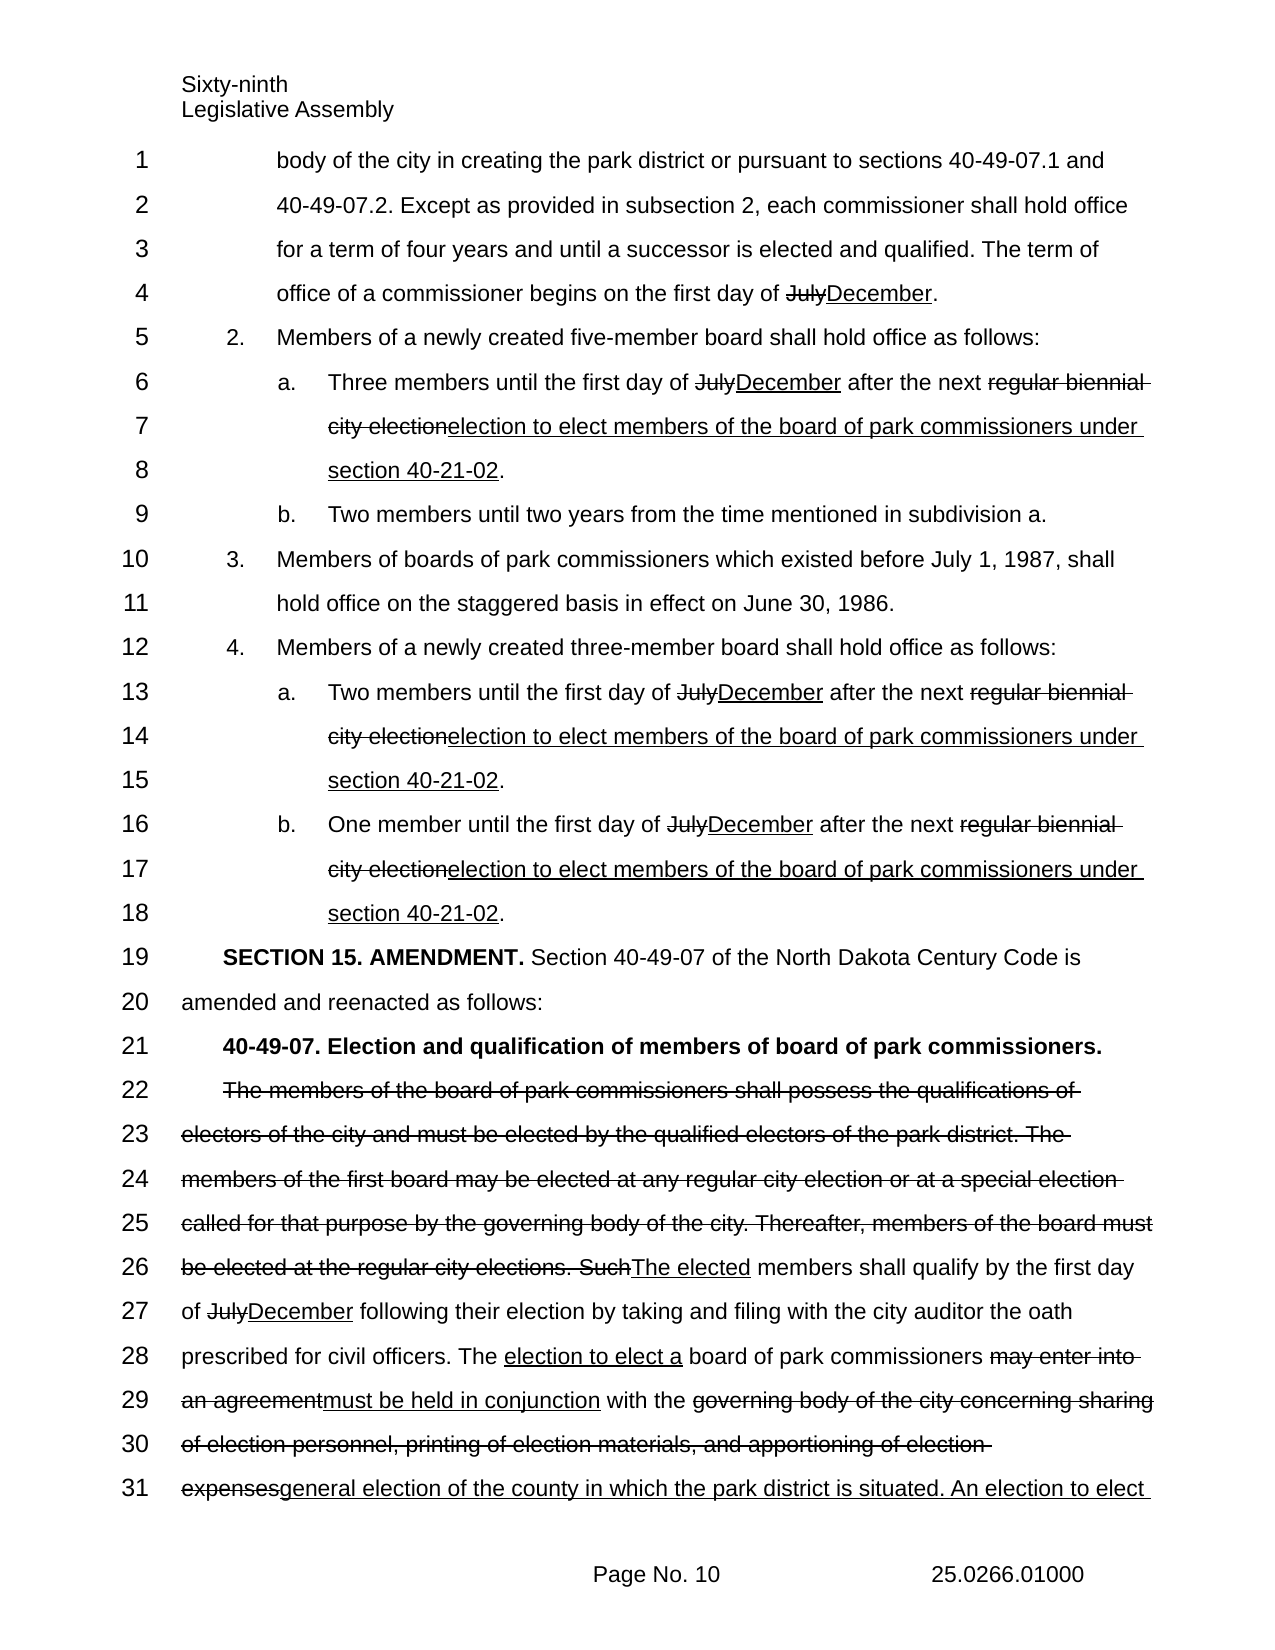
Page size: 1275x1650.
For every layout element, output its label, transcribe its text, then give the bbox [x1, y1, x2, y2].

text 3. Members of boards of park commissioners which existed before July 1, 1987, shall hold office on the staggered basis in effect on June 30, 1986. [181, 532, 1154, 620]
subtitle 40‑49‑07. Election and qualification of members of board of park commissioners. [181, 1019, 1154, 1063]
text a. Two members until the first day of JulyDecember after the next regular biennial city electionelection to elect members of the board of park commissioners under section 40‑21‑02. [181, 664, 1154, 797]
text The members of the board of park commissioners shall possess the qualifications of electors of the city and must be elected by the qualified electors of the park district. The members of the first board may be elected at any regular city election or at a special election called for that purpose by the governing body of the city. Thereafter, members of the board must be elected at the regular city elections. SuchThe elected members shall qualify by the first day of JulyDecember following their election by taking and filing with the city auditor the oath prescribed for civil officers. The election to elect a board of park commissioners may enter into an agreementmust be held in conjunction with the governing body of the city concerning sharing of election personnel, printing of election materials, and apportioning of election expensesgeneral election of the county in which the park district is situated. An election to elect [181, 1063, 1154, 1506]
text 2. Members of a newly created five‑member board shall hold office as follows: [181, 310, 1154, 355]
text b. One member until the first day of JulyDecember after the next regular biennial city electionelection to elect members of the board of park commissioners under section 40‑21‑02. [181, 797, 1154, 930]
text body of the city in creating the park district or pursuant to sections 40‑49‑07.1 and 40‑49‑07.2. Except as provided in subsection 2, each commissioner shall hold office for a term of four years and until a successor is elected and qualified. The term of office of a commissioner begins on the first day of JulyDecember. [181, 133, 1154, 310]
text 4. Members of a newly created three‑member board shall hold office as follows: [181, 620, 1154, 664]
text a. Three members until the first day of JulyDecember after the next regular biennial city electionelection to elect members of the board of park commissioners under section 40‑21‑02. [181, 355, 1154, 487]
text SECTION 15. AMENDMENT. Section 40‑49‑07 of the North Dakota Century Code is amended and reenacted as follows: [181, 930, 1154, 1019]
text b. Two members until two years from the time mentioned in subdivision a. [181, 487, 1154, 532]
